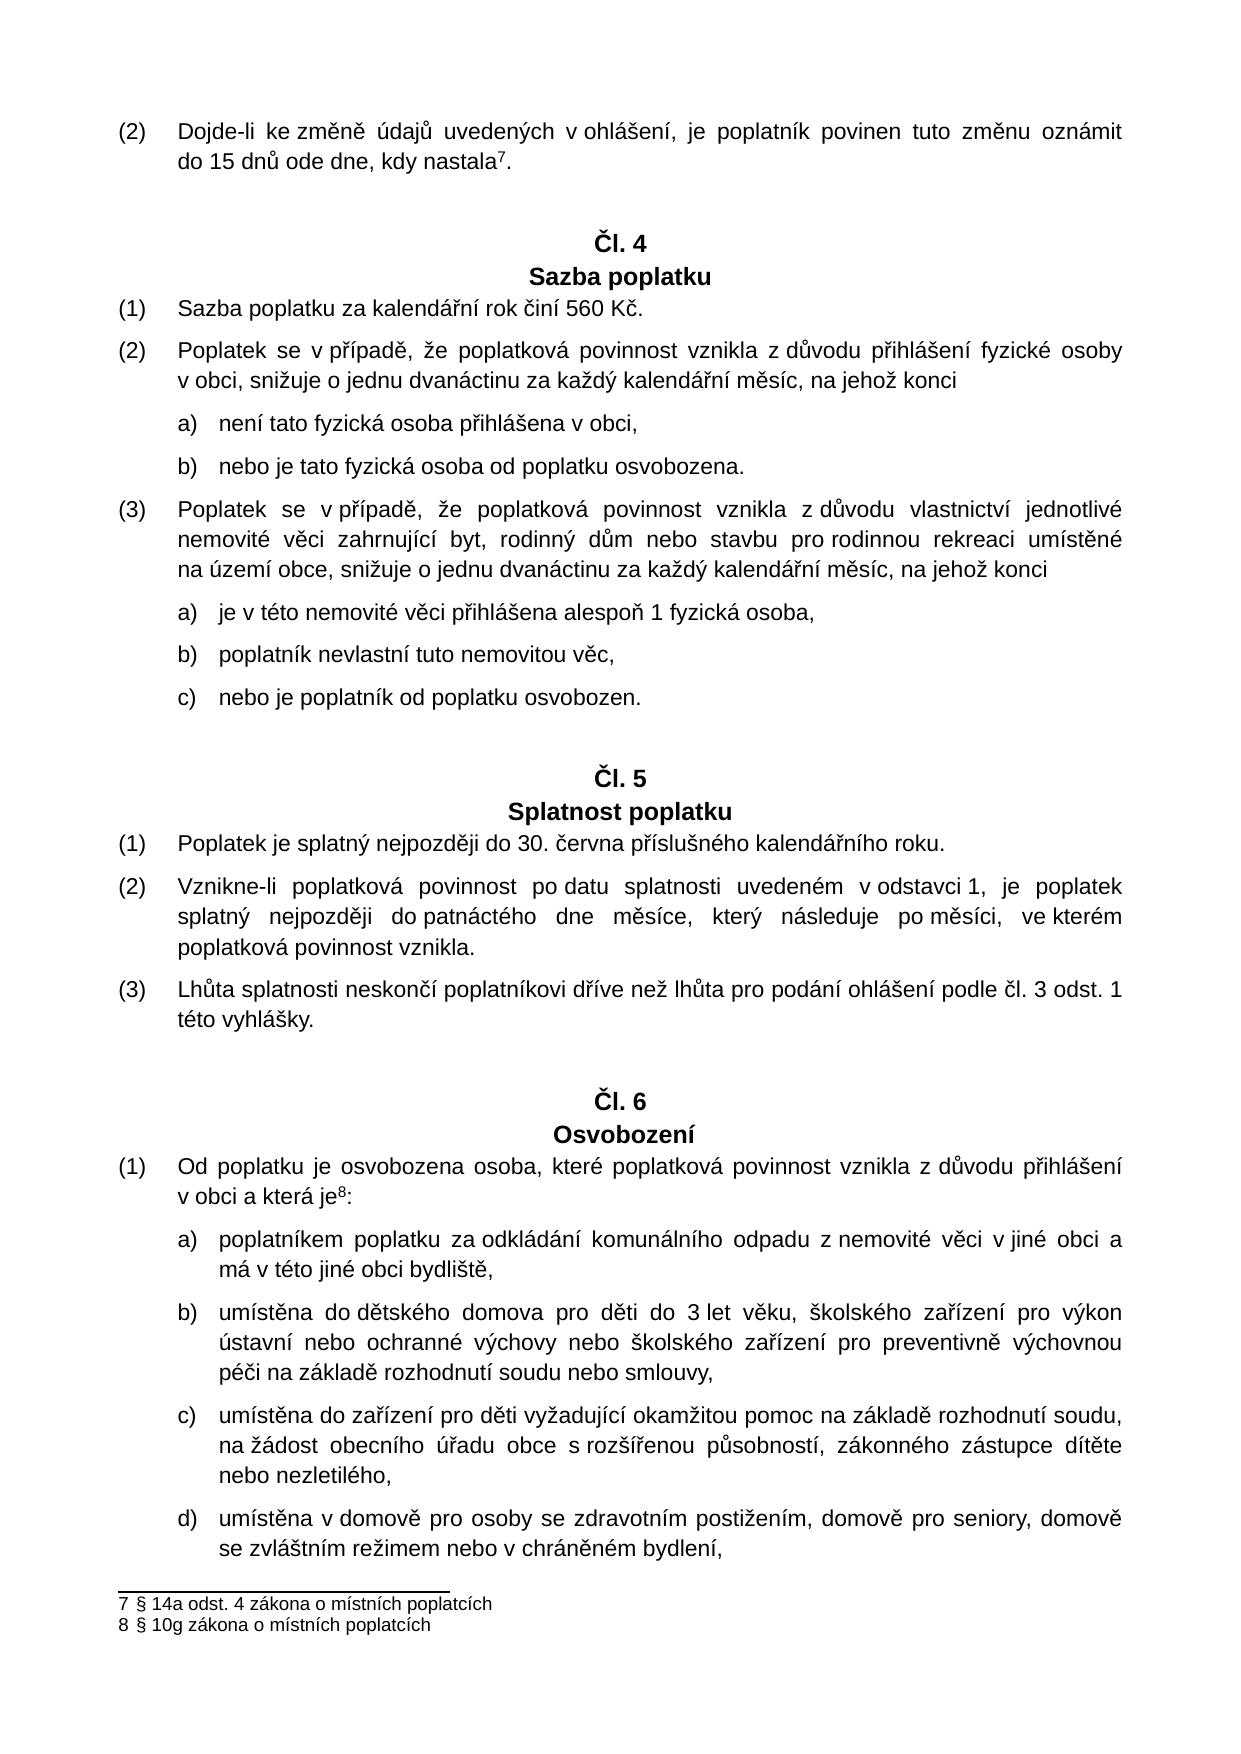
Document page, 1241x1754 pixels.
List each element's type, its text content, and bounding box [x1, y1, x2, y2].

list nebo je tato fyzická osoba od poplatku osvobozena. [177, 453, 1122, 479]
list Sazba poplatku za kalendářní rok činí 560 Kč. [118, 294, 1122, 321]
list umístěna v domově pro osoby se zdravotním postižením, domově pro seniory, domově se zvláštním režimem nebo v chráněném bydlení, [177, 1505, 1122, 1561]
list umístěna do zařízení pro děti vyžadující okamžitou pomoc na základě rozhodnutí soudu, na žádost obecního úřadu obce s rozšířenou působností, zákonného zástupce dítěte nebo nezletilého, [177, 1402, 1122, 1488]
list Od poplatku je osvobozena osoba, které poplatková povinnost vznikla z důvodu přihlášení v obci a která je: [118, 1153, 1122, 1209]
list umístěna do dětského domova pro děti do 3 let věku, školského zařízení pro výkon ústavní nebo ochranné výchovy nebo školského zařízení pro preventivně výchovnou péči na základě rozhodnutí soudu nebo smlouvy, [177, 1298, 1122, 1385]
list není tato fyzická osoba přihlášena v obci, [177, 410, 1122, 437]
list Poplatek je splatný nejpozději do 30. června příslušného kalendářního roku. [118, 830, 1122, 857]
list Dojde-li ke změně údajů uvedených v ohlášení, je poplatník povinen tuto změnu oznámit do 15 dnů ode dne, kdy nastala. [118, 118, 1122, 175]
subtitle Čl. 6 Osvobození [118, 1087, 1122, 1148]
list § 10g zákona o místních poplatcích [118, 1614, 1122, 1635]
list poplatník nevlastní tuto nemovitou věc, [177, 641, 1122, 668]
list Vznikne-li poplatková povinnost po datu splatnosti uvedeném v odstavci 1, je poplatek splatný nejpozději do patnáctého dne měsíce, který následuje po měsíci, ve kterém poplatková povinnost vznikla. [118, 873, 1122, 960]
list poplatníkem poplatku za odkládání komunálního odpadu z nemovité věci v jiné obci a má v této jiné obci bydliště, [177, 1226, 1122, 1282]
list nebo je poplatník od poplatku osvobozen. [177, 684, 1122, 711]
list § 14a odst. 4 zákona o místních poplatcích [118, 1592, 1122, 1614]
list Lhůta splatnosti neskončí poplatníkovi dříve než lhůta pro podání ohlášení podle čl. 3 odst. 1 této vyhlášky. [118, 976, 1122, 1033]
list Poplatek se v případě, že poplatková povinnost vznikla z důvodu přihlášení fyzické osoby v obci, snižuje o jednu dvanáctinu za každý kalendářní měsíc, na jehož konci [118, 337, 1122, 394]
subtitle Čl. 4 Sazba poplatku [118, 228, 1122, 290]
list Poplatek se v případě, že poplatková povinnost vznikla z důvodu vlastnictví jednotlivé nemovité věci zahrnující byt, rodinný dům nebo stavbu pro rodinnou rekreaci umístěné na území obce, snižuje o jednu dvanáctinu za každý kalendářní měsíc, na jehož konci [118, 496, 1122, 582]
subtitle Čl. 5 Splatnost poplatku [118, 764, 1122, 826]
list je v této nemovité věci přihlášena alespoň 1 fyzická osoba, [177, 599, 1122, 625]
